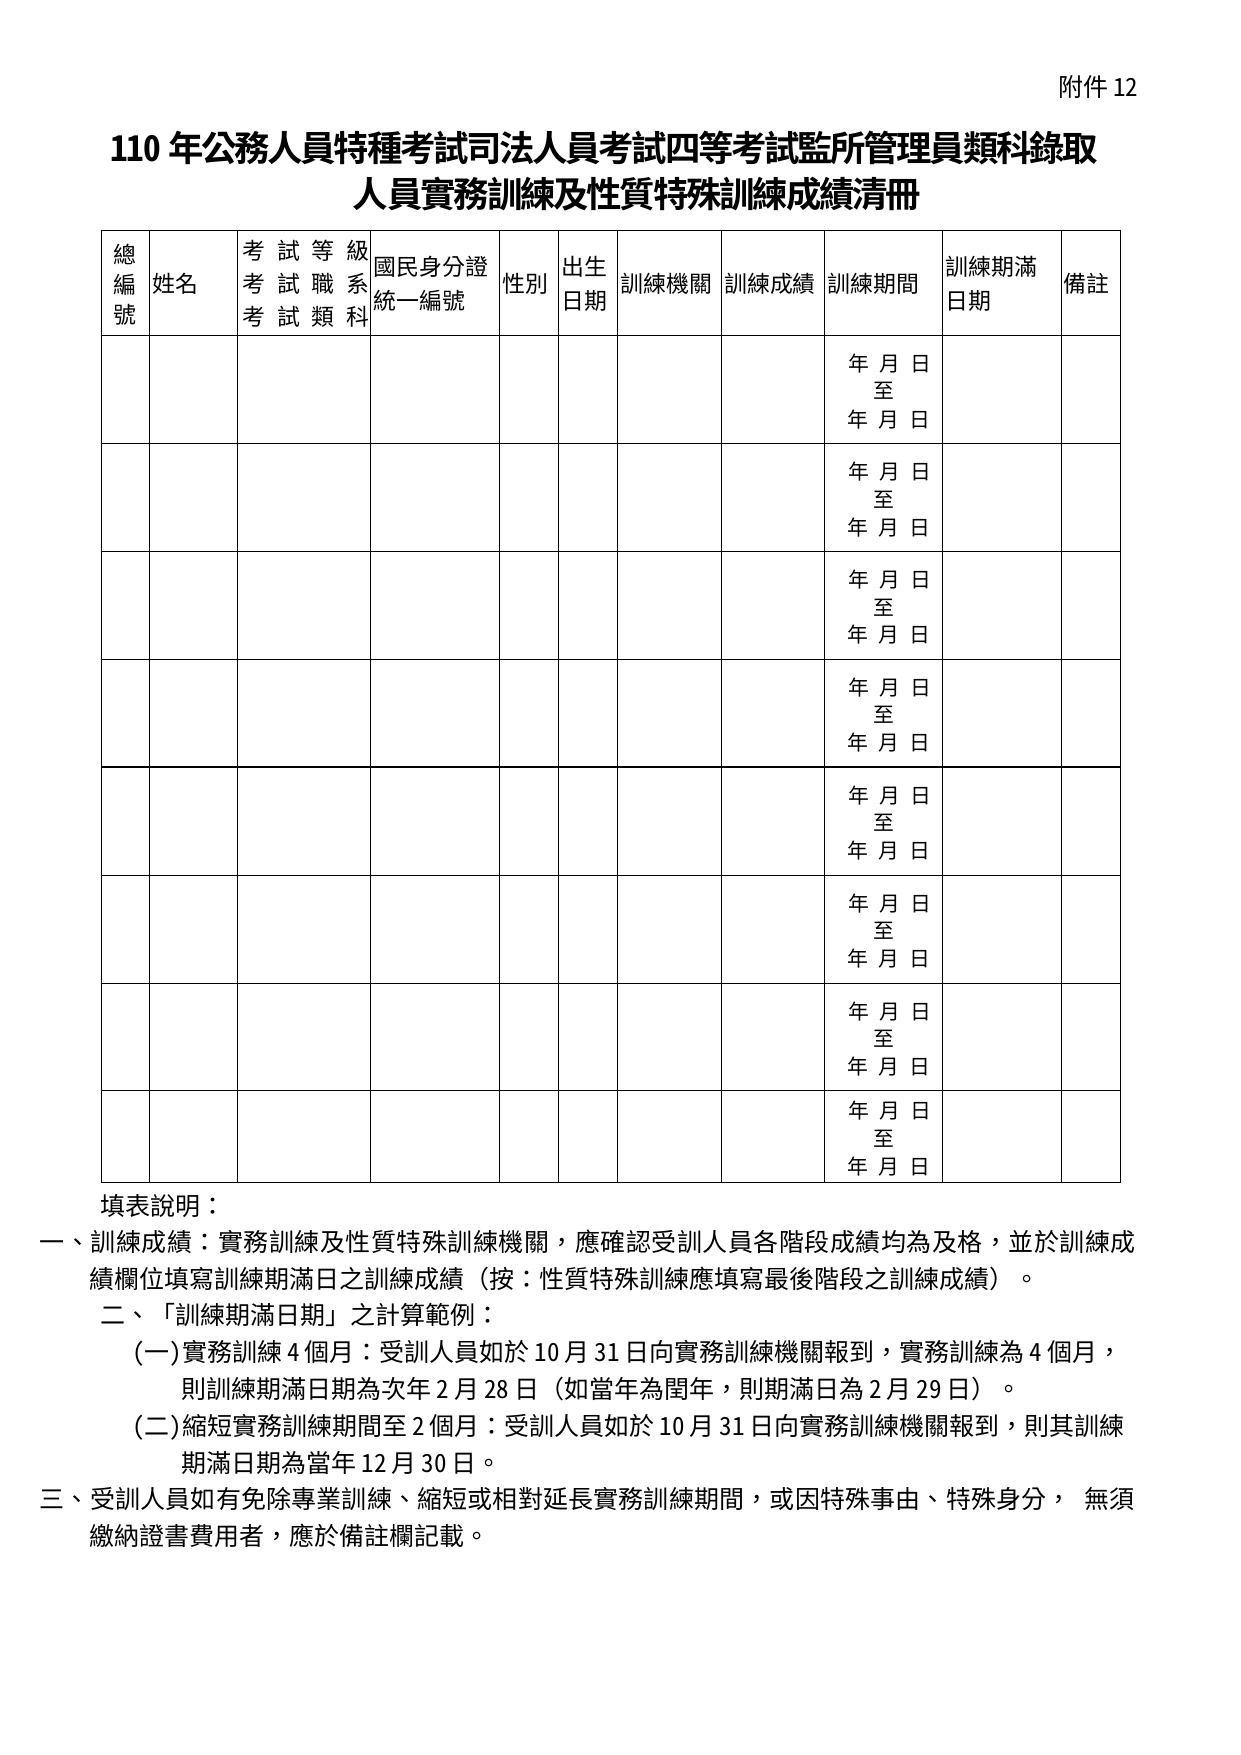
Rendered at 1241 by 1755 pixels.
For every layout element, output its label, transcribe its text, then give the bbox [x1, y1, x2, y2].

text 一、訓練成績：實務訓練及性質特殊訓練機關，應確認受訓人員各階段成績均為及格，並於訓練成績欄位填寫訓練期滿日之訓練成績（按：性質特殊訓練應填寫最後階段之訓練成績）。 [39, 1222, 1138, 1295]
text 填表說明： [100, 1186, 1149, 1222]
table_header 訓練期滿 日期 [943, 231, 1061, 334]
table_cell [150, 336, 237, 443]
table_cell [943, 660, 1061, 766]
table_cell [238, 768, 370, 874]
table_cell [150, 768, 237, 874]
table_cell [371, 1091, 499, 1182]
table_cell [1062, 660, 1120, 766]
table_cell [150, 660, 237, 766]
table_cell [943, 444, 1061, 551]
table_header 國民身分證 統一編號 [371, 231, 499, 334]
table_cell [371, 660, 499, 766]
table_cell [238, 336, 370, 443]
table_cell [238, 660, 370, 766]
table_cell [1062, 876, 1120, 982]
table_cell [943, 876, 1061, 982]
table_cell [500, 336, 558, 443]
table_cell [150, 1091, 237, 1182]
table_cell [500, 552, 558, 658]
table_cell 年 月 日至 年 月 日 [825, 1091, 942, 1182]
text (一)實務訓練4個月：受訓人員如於10月31日向實務訓練機關報到，實務訓練為4個月，則訓練期滿日期為次年2月28日（如當年為閏年，則期滿日為2月29日）。 [132, 1333, 1143, 1406]
table_cell [238, 1091, 370, 1182]
table_cell [559, 984, 617, 1090]
table_cell [150, 444, 237, 551]
table_cell [1062, 336, 1120, 443]
table_cell 年 月 日至 年 月 日 [825, 876, 942, 982]
table_cell [722, 984, 824, 1090]
table_cell 年 月 日至 年 月 日 [825, 336, 942, 443]
table_cell [150, 552, 237, 658]
table_header 出生日期 [559, 231, 617, 334]
table_cell [238, 444, 370, 551]
table_cell [559, 552, 617, 658]
table_cell [943, 768, 1061, 874]
table_cell [618, 1091, 721, 1182]
table_cell [1062, 552, 1120, 658]
table_cell 年 月 日至 年 月 日 [825, 660, 942, 766]
table_cell [559, 336, 617, 443]
table_header 備註 [1062, 231, 1120, 334]
text 二、「訓練期滿日期」之計算範例： [100, 1296, 1149, 1332]
table_cell [238, 984, 370, 1090]
table_cell 年 月 日至 年 月 日 [825, 984, 942, 1090]
table_cell [371, 984, 499, 1090]
table_cell [500, 444, 558, 551]
table_cell [722, 876, 824, 982]
table_cell [618, 444, 721, 551]
table_cell [618, 876, 721, 982]
table_cell [371, 768, 499, 874]
table_cell [102, 768, 149, 874]
table_header 總編號 [102, 231, 149, 334]
table_cell [371, 552, 499, 658]
table_cell [943, 984, 1061, 1090]
table_cell [1062, 768, 1120, 874]
table_cell [943, 1091, 1061, 1182]
table_cell [618, 984, 721, 1090]
table_cell [150, 876, 237, 982]
table_cell [618, 336, 721, 443]
table_cell [500, 660, 558, 766]
text 110年公務人員特種考試司法人員考試四等考試監所管理員類科錄取人員實務訓練及性質特殊訓練成績清冊 [110, 123, 1131, 218]
table_cell [371, 336, 499, 443]
table_cell [722, 336, 824, 443]
table_cell [102, 984, 149, 1090]
table_cell [102, 876, 149, 982]
table_cell [722, 444, 824, 551]
table_cell [722, 552, 824, 658]
table_header 訓練機關 [618, 231, 721, 334]
table_cell [150, 984, 237, 1090]
table_cell [618, 768, 721, 874]
table_cell [559, 768, 617, 874]
text (二)縮短實務訓練期間至2個月：受訓人員如於10月31日向實務訓練機關報到，則其訓練期滿日期為當年12月30日。 [132, 1406, 1143, 1479]
table_cell [722, 1091, 824, 1182]
table_cell [500, 876, 558, 982]
table_cell [1062, 984, 1120, 1090]
table_cell 年 月 日至 年 月 日 [825, 552, 942, 658]
table_cell [371, 444, 499, 551]
table_header 姓名 [150, 231, 237, 334]
table_cell 年 月 日至 年 月 日 [825, 768, 942, 874]
table_cell [238, 876, 370, 982]
text 附件12 [89, 68, 1138, 104]
table_cell [722, 660, 824, 766]
table_cell [943, 552, 1061, 658]
table_cell [500, 984, 558, 1090]
table_cell [500, 768, 558, 874]
table_cell [559, 876, 617, 982]
table_cell [618, 552, 721, 658]
table_cell [102, 660, 149, 766]
table_cell [1062, 1091, 1120, 1182]
table_cell [371, 876, 499, 982]
table_header 考 試 等 級考 試 職 系考 試 類 科 [238, 231, 370, 334]
table_header 性別 [500, 231, 558, 334]
table_cell [722, 768, 824, 874]
table_header 訓練成績 [722, 231, 824, 334]
table_cell [102, 444, 149, 551]
table_cell [1062, 444, 1120, 551]
table_cell [559, 660, 617, 766]
table_cell [559, 1091, 617, 1182]
text 三、受訓人員如有免除專業訓練、縮短或相對延長實務訓練期間，或因特殊事由、特殊身分， 無須繳納證書費用者，應於備註欄記載。 [39, 1480, 1138, 1553]
table_header 訓練期間 [825, 231, 942, 334]
table_cell [102, 552, 149, 658]
table_cell 年 月 日至 年 月 日 [825, 444, 942, 551]
table_cell [102, 336, 149, 443]
table_cell [500, 1091, 558, 1182]
table_cell [618, 660, 721, 766]
table_cell [102, 1091, 149, 1182]
table_cell [238, 552, 370, 658]
table_cell [559, 444, 617, 551]
table_cell [943, 336, 1061, 443]
